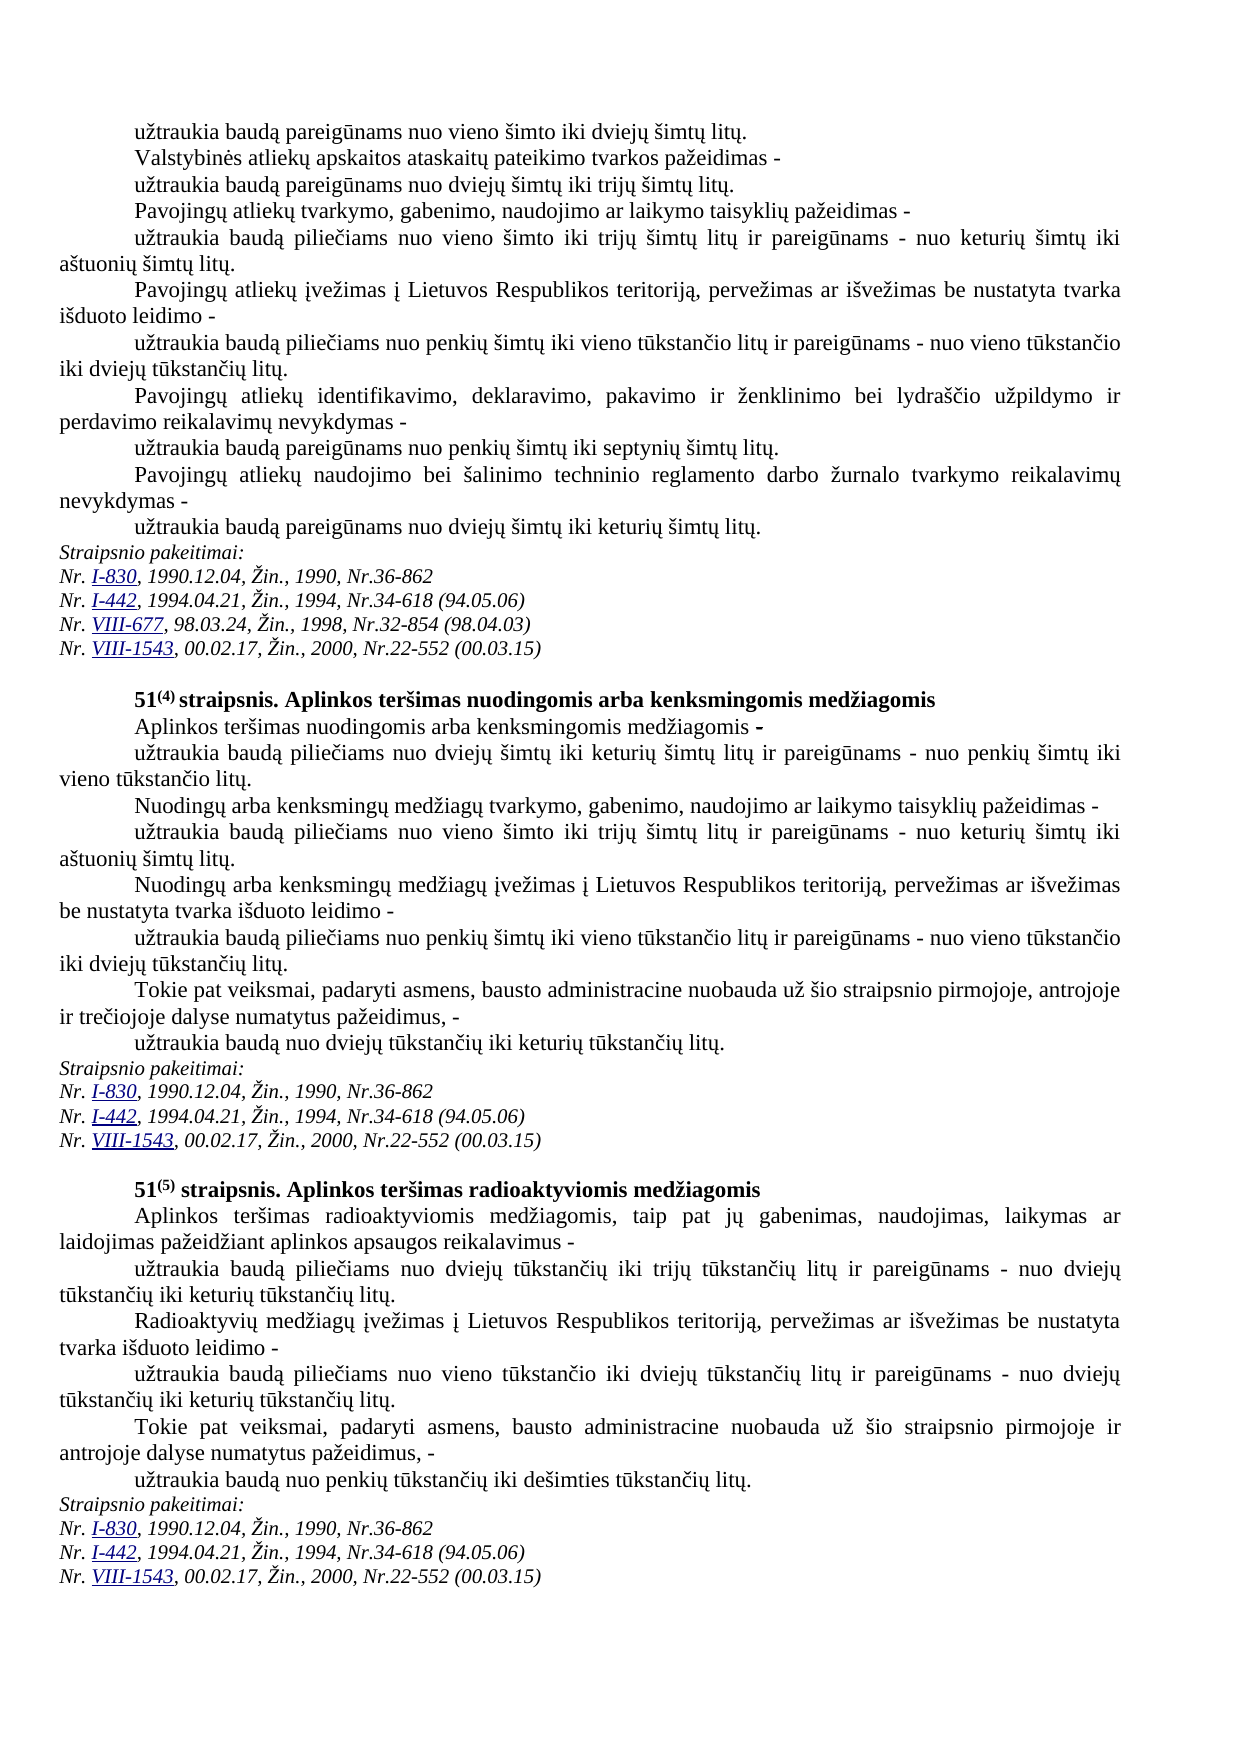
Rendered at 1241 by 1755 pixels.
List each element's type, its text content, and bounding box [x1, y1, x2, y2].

text Tokie pat veiksmai, padaryti asmens, bausto administracine nuobauda už šio straipsnio pirmojoje, antrojoje ir trečiojoje dalyse numatytus pažeidimus, - [59, 976, 1122, 1029]
text užtraukia baudą piliečiams nuo vieno tūkstančio iki dviejų tūkstančių litų ir pareigūnams - nuo dviejų tūkstančių iki keturių tūkstančių litų. [59, 1360, 1122, 1413]
text 51(5) straipsnis. Aplinkos teršimas radioaktyviomis medžiagomis [59, 1176, 1122, 1202]
text užtraukia baudą piliečiams nuo penkių šimtų iki vieno tūkstančio litų ir pareigūnams - nuo vieno tūkstančio iki dviejų tūkstančių litų. [59, 329, 1122, 382]
text užtraukia baudą piliečiams nuo dviejų tūkstančių iki trijų tūkstančių litų ir pareigūnams - nuo dviejų tūkstančių iki keturių tūkstančių litų. [59, 1255, 1122, 1307]
text Nr. I-442, 1994.04.21, Žin., 1994, Nr.34-618 (94.05.06) [59, 588, 1122, 612]
text Radioaktyvių medžiagų įvežimas į Lietuvos Respublikos teritoriją, pervežimas ar išvežimas be nustatyta tvarka išduoto leidimo - [59, 1307, 1122, 1360]
text Pavojingų atliekų tvarkymo, gabenimo, naudojimo ar laikymo taisyklių pažeidimas - [59, 197, 1122, 223]
text Nr. I-830, 1990.12.04, Žin., 1990, Nr.36-862 [59, 564, 1122, 588]
text užtraukia baudą pareigūnams nuo vieno šimto iki dviejų šimtų litų. [59, 118, 1122, 144]
text užtraukia baudą pareigūnams nuo dviejų šimtų iki keturių šimtų litų. [59, 513, 1122, 540]
text Pavojingų atliekų naudojimo bei šalinimo techninio reglamento darbo žurnalo tvarkymo reikalavimų nevykdymas - [59, 461, 1122, 513]
text užtraukia baudą piliečiams nuo dviejų šimtų iki keturių šimtų litų ir pareigūnams - nuo penkių šimtų iki vieno tūkstančio litų. [59, 739, 1122, 792]
text užtraukia baudą piliečiams nuo penkių šimtų iki vieno tūkstančio litų ir pareigūnams - nuo vieno tūkstančio iki dviejų tūkstančių litų. [59, 924, 1122, 976]
text užtraukia baudą piliečiams nuo vieno šimto iki trijų šimtų litų ir pareigūnams - nuo keturių šimtų iki aštuonių šimtų litų. [59, 223, 1122, 276]
text Nr. VIII-1543, 00.02.17, Žin., 2000, Nr.22-552 (00.03.15) [59, 1128, 1122, 1152]
text Nr. I-830, 1990.12.04, Žin., 1990, Nr.36-862 [59, 1079, 1122, 1103]
text Straipsnio pakeitimai: [59, 1055, 1122, 1079]
text Straipsnio pakeitimai: [59, 540, 1122, 564]
text Nr. VIII-1543, 00.02.17, Žin., 2000, Nr.22-552 (00.03.15) [59, 636, 1122, 660]
text Nr. I-830, 1990.12.04, Žin., 1990, Nr.36-862 [59, 1516, 1122, 1540]
text užtraukia baudą pareigūnams nuo dviejų šimtų iki trijų šimtų litų. [59, 171, 1122, 197]
text Pavojingų atliekų identifikavimo, deklaravimo, pakavimo ir ženklinimo bei lydraščio užpildymo ir perdavimo reikalavimų nevykdymas - [59, 382, 1122, 434]
text užtraukia baudą nuo dviejų tūkstančių iki keturių tūkstančių litų. [59, 1029, 1122, 1055]
text Nuodingų arba kenksmingų medžiagų įvežimas į Lietuvos Respublikos teritoriją, pervežimas ar išvežimas be nustatyta tvarka išduoto leidimo - [59, 871, 1122, 924]
text Aplinkos teršimas radioaktyviomis medžiagomis, taip pat jų gabenimas, naudojimas, laikymas ar laidojimas pažeidžiant aplinkos apsaugos reikalavimus - [59, 1202, 1122, 1255]
text Nr. I-442, 1994.04.21, Žin., 1994, Nr.34-618 (94.05.06) [59, 1540, 1122, 1564]
text Nr. VIII-677, 98.03.24, Žin., 1998, Nr.32-854 (98.04.03) [59, 612, 1122, 636]
text Tokie pat veiksmai, padaryti asmens, bausto administracine nuobauda už šio straipsnio pirmojoje ir antrojoje dalyse numatytus pažeidimus, - [59, 1413, 1122, 1466]
text Nr. I-442, 1994.04.21, Žin., 1994, Nr.34-618 (94.05.06) [59, 1103, 1122, 1128]
text Nr. VIII-1543, 00.02.17, Žin., 2000, Nr.22-552 (00.03.15) [59, 1564, 1122, 1588]
text užtraukia baudą pareigūnams nuo penkių šimtų iki septynių šimtų litų. [59, 434, 1122, 461]
text užtraukia baudą piliečiams nuo vieno šimto iki trijų šimtų litų ir pareigūnams - nuo keturių šimtų iki aštuonių šimtų litų. [59, 818, 1122, 871]
text 51(4) straipsnis. Aplinkos teršimas nuodingomis arba kenksmingomis medžiagomis [134, 686, 1122, 713]
text Straipsnio pakeitimai: [59, 1492, 1122, 1516]
text užtraukia baudą nuo penkių tūkstančių iki dešimties tūkstančių litų. [59, 1466, 1122, 1492]
text Nuodingų arba kenksmingų medžiagų tvarkymo, gabenimo, naudojimo ar laikymo taisyklių pažeidimas - [59, 792, 1122, 818]
text Valstybinės atliekų apskaitos ataskaitų pateikimo tvarkos pažeidimas - [59, 144, 1122, 171]
text Aplinkos teršimas nuodingomis arba kenksmingomis medžiagomis - [59, 713, 1122, 739]
text Pavojingų atliekų įvežimas į Lietuvos Respublikos teritoriją, pervežimas ar išvežimas be nustatyta tvarka išduoto leidimo - [59, 276, 1122, 329]
